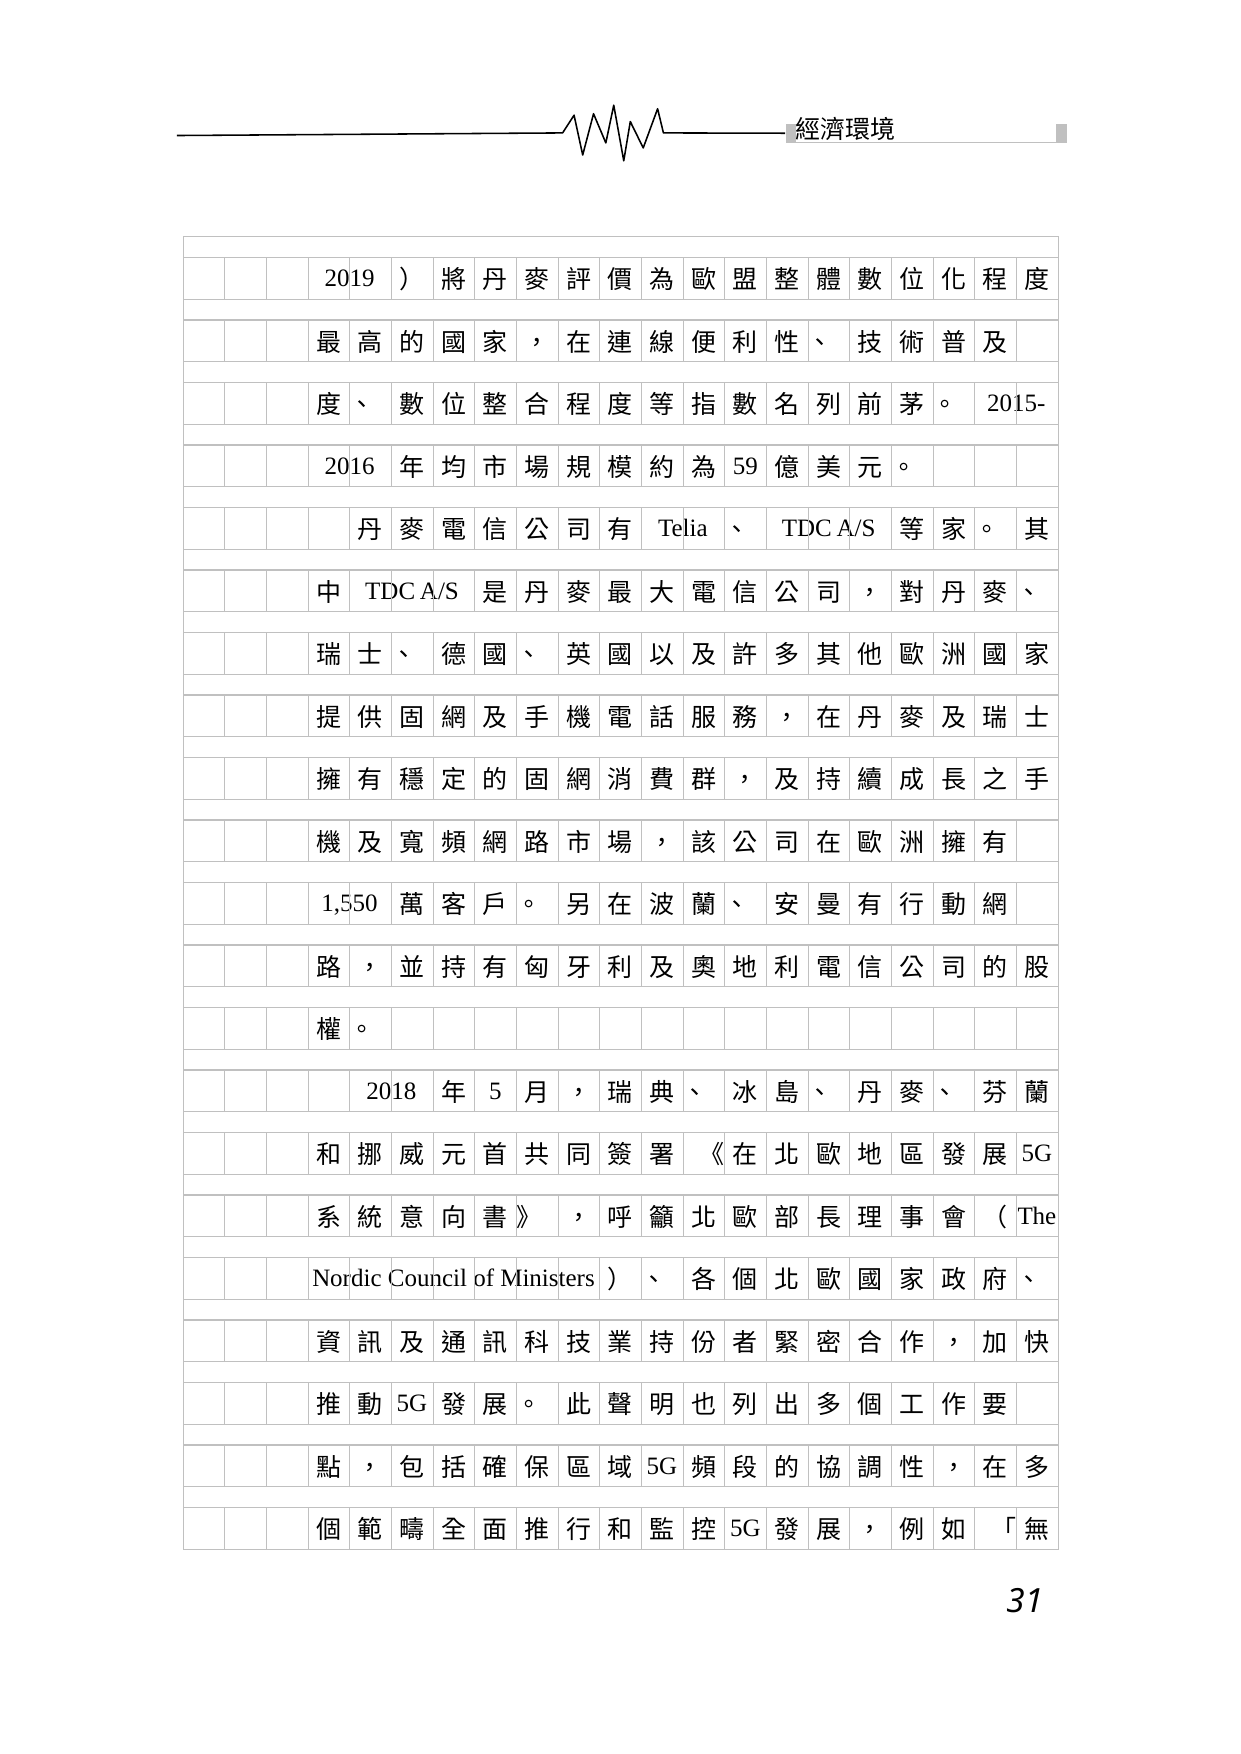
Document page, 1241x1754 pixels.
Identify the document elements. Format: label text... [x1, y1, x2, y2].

text 丹麥電信公司有Telia、TDC A/S等家。其中TDC A/S是丹麥最大電信公司，對丹麥、瑞士、德國、英國以及許多其他歐洲國家提供固網及手機電話服務，在丹麥及瑞士擁有穩定的固網消費群，及持續成長之手機及寬頻網路市場，該公司在歐洲擁有1,550萬客戶。另在波蘭、安曼有行動網路，並持有匈牙利及奧地利電信公司的股權。 [281, 675, 1058, 694]
text 丹麥電信公司有Telia、TDC A/S等家。其中TDC A/S是丹麥最大電信公司，對丹麥、瑞士、德國、英國以及許多其他歐洲國家提供固網及手機電話服務，在丹麥及瑞士擁有穩定的固網消費群，及持續成長之手機及寬頻網路市場，該公司在歐洲擁有1,550萬客戶。另在波蘭、安曼有行動網路，並持有匈牙利及奧地利電信公司的股權。 [281, 925, 1058, 944]
text 2019年歐盟數位經濟及社會指數（DESI 2019）將丹麥評價為歐盟整體數位化程度最高的國家，在連線便利性、技術普及度、數位整合程度等指數名列前茅。2015-2016年均市場規模約為59億美元。 [281, 237, 1058, 257]
text 2018年5月，瑞典、冰島、丹麥、芬蘭和挪威元首共同簽署《在北歐地區發展5G系統意向書》，呼籲北歐部長理事會（The Nordic Council of Ministers）、各個北歐國家政府、資訊及通訊科技業持份者緊密合作，加快推動5G發展。此聲明也列出多個工作要點，包括確保區域5G頻段的協調性，在多個範疇全面推行和監控5G發展，例如「無人航空服務」。 [281, 1237, 1058, 1257]
text 2019年歐盟數位經濟及社會指數（DESI 2019）將丹麥評價為歐盟整體數位化程度最高的國家，在連線便利性、技術普及度、數位整合程度等指數名列前茅。2015-2016年均市場規模約為59億美元。 [281, 425, 1058, 444]
text 2018年5月，瑞典、冰島、丹麥、芬蘭和挪威元首共同簽署《在北歐地區發展5G系統意向書》，呼籲北歐部長理事會（The Nordic Council of Ministers）、各個北歐國家政府、資訊及通訊科技業持份者緊密合作，加快推動5G發展。此聲明也列出多個工作要點，包括確保區域5G頻段的協調性，在多個範疇全面推行和監控5G發展，例如「無人航空服務」。 [281, 1425, 1058, 1444]
text 2018年5月，瑞典、冰島、丹麥、芬蘭和挪威元首共同簽署《在北歐地區發展5G系統意向書》，呼籲北歐部長理事會（The Nordic Council of Ministers）、各個北歐國家政府、資訊及通訊科技業持份者緊密合作，加快推動5G發展。此聲明也列出多個工作要點，包括確保區域5G頻段的協調性，在多個範疇全面推行和監控5G發展，例如「無人航空服務」。 [281, 1362, 1058, 1382]
text 丹麥電信公司有Telia、TDC A/S等家。其中TDC A/S是丹麥最大電信公司，對丹麥、瑞士、德國、英國以及許多其他歐洲國家提供固網及手機電話服務，在丹麥及瑞士擁有穩定的固網消費群，及持續成長之手機及寬頻網路市場，該公司在歐洲擁有1,550萬客戶。另在波蘭、安曼有行動網路，並持有匈牙利及奧地利電信公司的股權。 [281, 487, 1058, 507]
text 丹麥電信公司有Telia、TDC A/S等家。其中TDC A/S是丹麥最大電信公司，對丹麥、瑞士、德國、英國以及許多其他歐洲國家提供固網及手機電話服務，在丹麥及瑞士擁有穩定的固網消費群，及持續成長之手機及寬頻網路市場，該公司在歐洲擁有1,550萬客戶。另在波蘭、安曼有行動網路，並持有匈牙利及奧地利電信公司的股權。 [281, 987, 1058, 1007]
text 丹麥電信公司有Telia、TDC A/S等家。其中TDC A/S是丹麥最大電信公司，對丹麥、瑞士、德國、英國以及許多其他歐洲國家提供固網及手機電話服務，在丹麥及瑞士擁有穩定的固網消費群，及持續成長之手機及寬頻網路市場，該公司在歐洲擁有1,550萬客戶。另在波蘭、安曼有行動網路，並持有匈牙利及奧地利電信公司的股權。 [281, 612, 1058, 632]
text 丹麥電信公司有Telia、TDC A/S等家。其中TDC A/S是丹麥最大電信公司，對丹麥、瑞士、德國、英國以及許多其他歐洲國家提供固網及手機電話服務，在丹麥及瑞士擁有穩定的固網消費群，及持續成長之手機及寬頻網路市場，該公司在歐洲擁有1,550萬客戶。另在波蘭、安曼有行動網路，並持有匈牙利及奧地利電信公司的股權。 [281, 800, 1058, 819]
text 2018年5月，瑞典、冰島、丹麥、芬蘭和挪威元首共同簽署《在北歐地區發展5G系統意向書》，呼籲北歐部長理事會（The Nordic Council of Ministers）、各個北歐國家政府、資訊及通訊科技業持份者緊密合作，加快推動5G發展。此聲明也列出多個工作要點，包括確保區域5G頻段的協調性，在多個範疇全面推行和監控5G發展，例如「無人航空服務」。 [281, 1487, 1058, 1507]
text 2019年歐盟數位經濟及社會指數（DESI 2019）將丹麥評價為歐盟整體數位化程度最高的國家，在連線便利性、技術普及度、數位整合程度等指數名列前茅。2015-2016年均市場規模約為59億美元。 [281, 300, 1058, 319]
text 丹麥電信公司有Telia、TDC A/S等家。其中TDC A/S是丹麥最大電信公司，對丹麥、瑞士、德國、英國以及許多其他歐洲國家提供固網及手機電話服務，在丹麥及瑞士擁有穩定的固網消費群，及持續成長之手機及寬頻網路市場，該公司在歐洲擁有1,550萬客戶。另在波蘭、安曼有行動網路，並持有匈牙利及奧地利電信公司的股權。 [281, 862, 1058, 882]
text 2018年5月，瑞典、冰島、丹麥、芬蘭和挪威元首共同簽署《在北歐地區發展5G系統意向書》，呼籲北歐部長理事會（The Nordic Council of Ministers）、各個北歐國家政府、資訊及通訊科技業持份者緊密合作，加快推動5G發展。此聲明也列出多個工作要點，包括確保區域5G頻段的協調性，在多個範疇全面推行和監控5G發展，例如「無人航空服務」。 [281, 1050, 1058, 1069]
text 2019年歐盟數位經濟及社會指數（DESI 2019）將丹麥評價為歐盟整體數位化程度最高的國家，在連線便利性、技術普及度、數位整合程度等指數名列前茅。2015-2016年均市場規模約為59億美元。 [281, 362, 1058, 382]
text 丹麥電信公司有Telia、TDC A/S等家。其中TDC A/S是丹麥最大電信公司，對丹麥、瑞士、德國、英國以及許多其他歐洲國家提供固網及手機電話服務，在丹麥及瑞士擁有穩定的固網消費群，及持續成長之手機及寬頻網路市場，該公司在歐洲擁有1,550萬客戶。另在波蘭、安曼有行動網路，並持有匈牙利及奧地利電信公司的股權。 [281, 550, 1058, 569]
text 2018年5月，瑞典、冰島、丹麥、芬蘭和挪威元首共同簽署《在北歐地區發展5G系統意向書》，呼籲北歐部長理事會（The Nordic Council of Ministers）、各個北歐國家政府、資訊及通訊科技業持份者緊密合作，加快推動5G發展。此聲明也列出多個工作要點，包括確保區域5G頻段的協調性，在多個範疇全面推行和監控5G發展，例如「無人航空服務」。 [281, 1175, 1058, 1194]
text 2018年5月，瑞典、冰島、丹麥、芬蘭和挪威元首共同簽署《在北歐地區發展5G系統意向書》，呼籲北歐部長理事會（The Nordic Council of Ministers）、各個北歐國家政府、資訊及通訊科技業持份者緊密合作，加快推動5G發展。此聲明也列出多個工作要點，包括確保區域5G頻段的協調性，在多個範疇全面推行和監控5G發展，例如「無人航空服務」。 [281, 1112, 1058, 1132]
text 丹麥電信公司有Telia、TDC A/S等家。其中TDC A/S是丹麥最大電信公司，對丹麥、瑞士、德國、英國以及許多其他歐洲國家提供固網及手機電話服務，在丹麥及瑞士擁有穩定的固網消費群，及持續成長之手機及寬頻網路市場，該公司在歐洲擁有1,550萬客戶。另在波蘭、安曼有行動網路，並持有匈牙利及奧地利電信公司的股權。 [281, 737, 1058, 757]
text 2018年5月，瑞典、冰島、丹麥、芬蘭和挪威元首共同簽署《在北歐地區發展5G系統意向書》，呼籲北歐部長理事會（The Nordic Council of Ministers）、各個北歐國家政府、資訊及通訊科技業持份者緊密合作，加快推動5G發展。此聲明也列出多個工作要點，包括確保區域5G頻段的協調性，在多個範疇全面推行和監控5G發展，例如「無人航空服務」。 [281, 1300, 1058, 1319]
